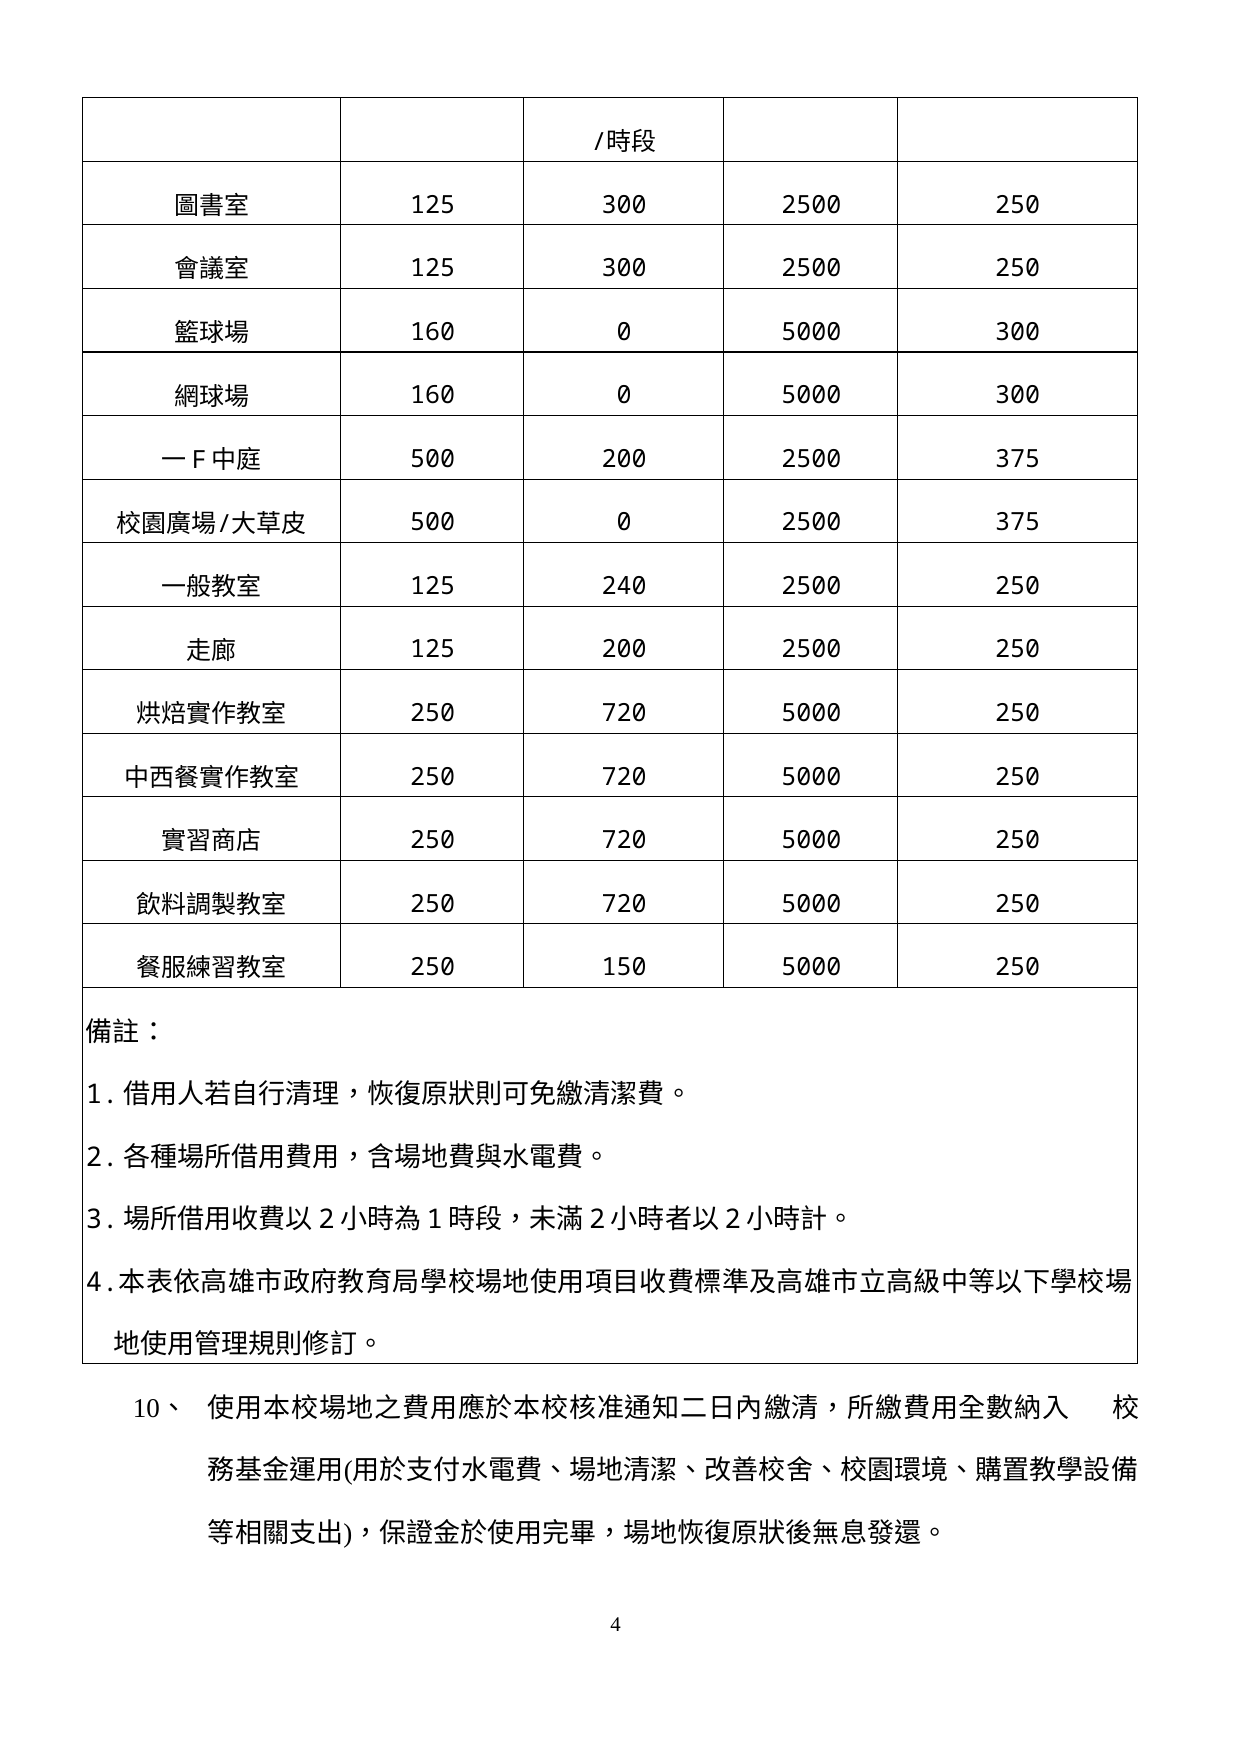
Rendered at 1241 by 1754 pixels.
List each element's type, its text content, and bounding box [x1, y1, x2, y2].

table_cell 備註： 借用人若自行清理，恢復原狀則可免繳清潔費。 各種場所借用費用，含場地費與水電費。 場所借用收費以2小時為1時段，未滿2小時者以2小時計。 4.本表依高雄市政府教育局學校場地使用項目收費標準及高雄市立高級中等以下學校場地使用管理規則修訂。 [83, 988, 1137, 1363]
table_cell 2500 [724, 225, 897, 288]
table_cell 250 [341, 797, 523, 860]
table_cell 250 [898, 225, 1137, 288]
table_cell 0 [524, 289, 723, 351]
table_cell 720 [524, 734, 723, 796]
table_cell 2500 [724, 543, 897, 606]
table_header [898, 98, 1137, 161]
table_cell 2500 [724, 607, 897, 669]
table_cell 125 [341, 162, 523, 224]
table_cell 300 [524, 162, 723, 224]
table_cell 375 [898, 480, 1137, 542]
table_cell 250 [898, 797, 1137, 860]
table_cell 2500 [724, 416, 897, 478]
table_cell 125 [341, 543, 523, 606]
table_cell 720 [524, 861, 723, 923]
table_cell 300 [898, 353, 1137, 415]
table_cell 走廊 [83, 607, 340, 669]
table_cell 會議室 [83, 225, 340, 288]
table_cell 中西餐實作教室 [83, 734, 340, 796]
table_cell 250 [898, 861, 1137, 923]
table_cell 烘焙實作教室 [83, 670, 340, 733]
table_cell 5000 [724, 353, 897, 415]
table_cell 飲料調製教室 [83, 861, 340, 923]
table_cell 5000 [724, 797, 897, 860]
table_cell 2500 [724, 480, 897, 542]
table_cell 0 [524, 480, 723, 542]
table_cell 300 [898, 289, 1137, 351]
list 使用本校場地之費用應於本校核准通知二日內繳清，所繳費用全數納入 校務基金運用(用於支付水電費、場地清潔、改善校舍、校園環境、購置教學設備等相關支出)，保證金於使用完畢，場地恢復原狀後無息發還。 [133, 1364, 1140, 1551]
table_cell 實習商店 [83, 797, 340, 860]
table_cell 500 [341, 480, 523, 542]
table_cell 250 [341, 670, 523, 733]
table_cell 250 [898, 734, 1137, 796]
table_header /時段 [524, 98, 723, 161]
table_cell 圖書室 [83, 162, 340, 224]
table_cell 餐服練習教室 [83, 924, 340, 987]
table_cell 375 [898, 416, 1137, 478]
table_cell 一般教室 [83, 543, 340, 606]
table_cell 160 [341, 289, 523, 351]
table_cell 300 [524, 225, 723, 288]
table_cell 125 [341, 225, 523, 288]
table_cell 5000 [724, 289, 897, 351]
table_cell 250 [341, 861, 523, 923]
table_cell 720 [524, 670, 723, 733]
table_cell 160 [341, 353, 523, 415]
table_cell 5000 [724, 924, 897, 987]
table_cell 250 [341, 924, 523, 987]
table_cell 150 [524, 924, 723, 987]
table_header [724, 98, 897, 161]
table_cell 720 [524, 797, 723, 860]
table_cell 500 [341, 416, 523, 478]
table_cell 5000 [724, 670, 897, 733]
table_cell 200 [524, 607, 723, 669]
table_cell 一F中庭 [83, 416, 340, 478]
table_cell 250 [898, 162, 1137, 224]
table_header [83, 98, 340, 161]
table_cell 籃球場 [83, 289, 340, 351]
table_cell 0 [524, 353, 723, 415]
table_cell 250 [341, 734, 523, 796]
table_cell 250 [898, 543, 1137, 606]
table_cell 250 [898, 607, 1137, 669]
table_cell 250 [898, 924, 1137, 987]
table_cell 240 [524, 543, 723, 606]
table_cell 5000 [724, 734, 897, 796]
table_cell 2500 [724, 162, 897, 224]
table_cell 校園廣場/大草皮 [83, 480, 340, 542]
table_cell 250 [898, 670, 1137, 733]
table_cell 125 [341, 607, 523, 669]
table_cell 200 [524, 416, 723, 478]
table_header [341, 98, 523, 161]
table_cell 網球場 [83, 353, 340, 415]
table_cell 5000 [724, 861, 897, 923]
